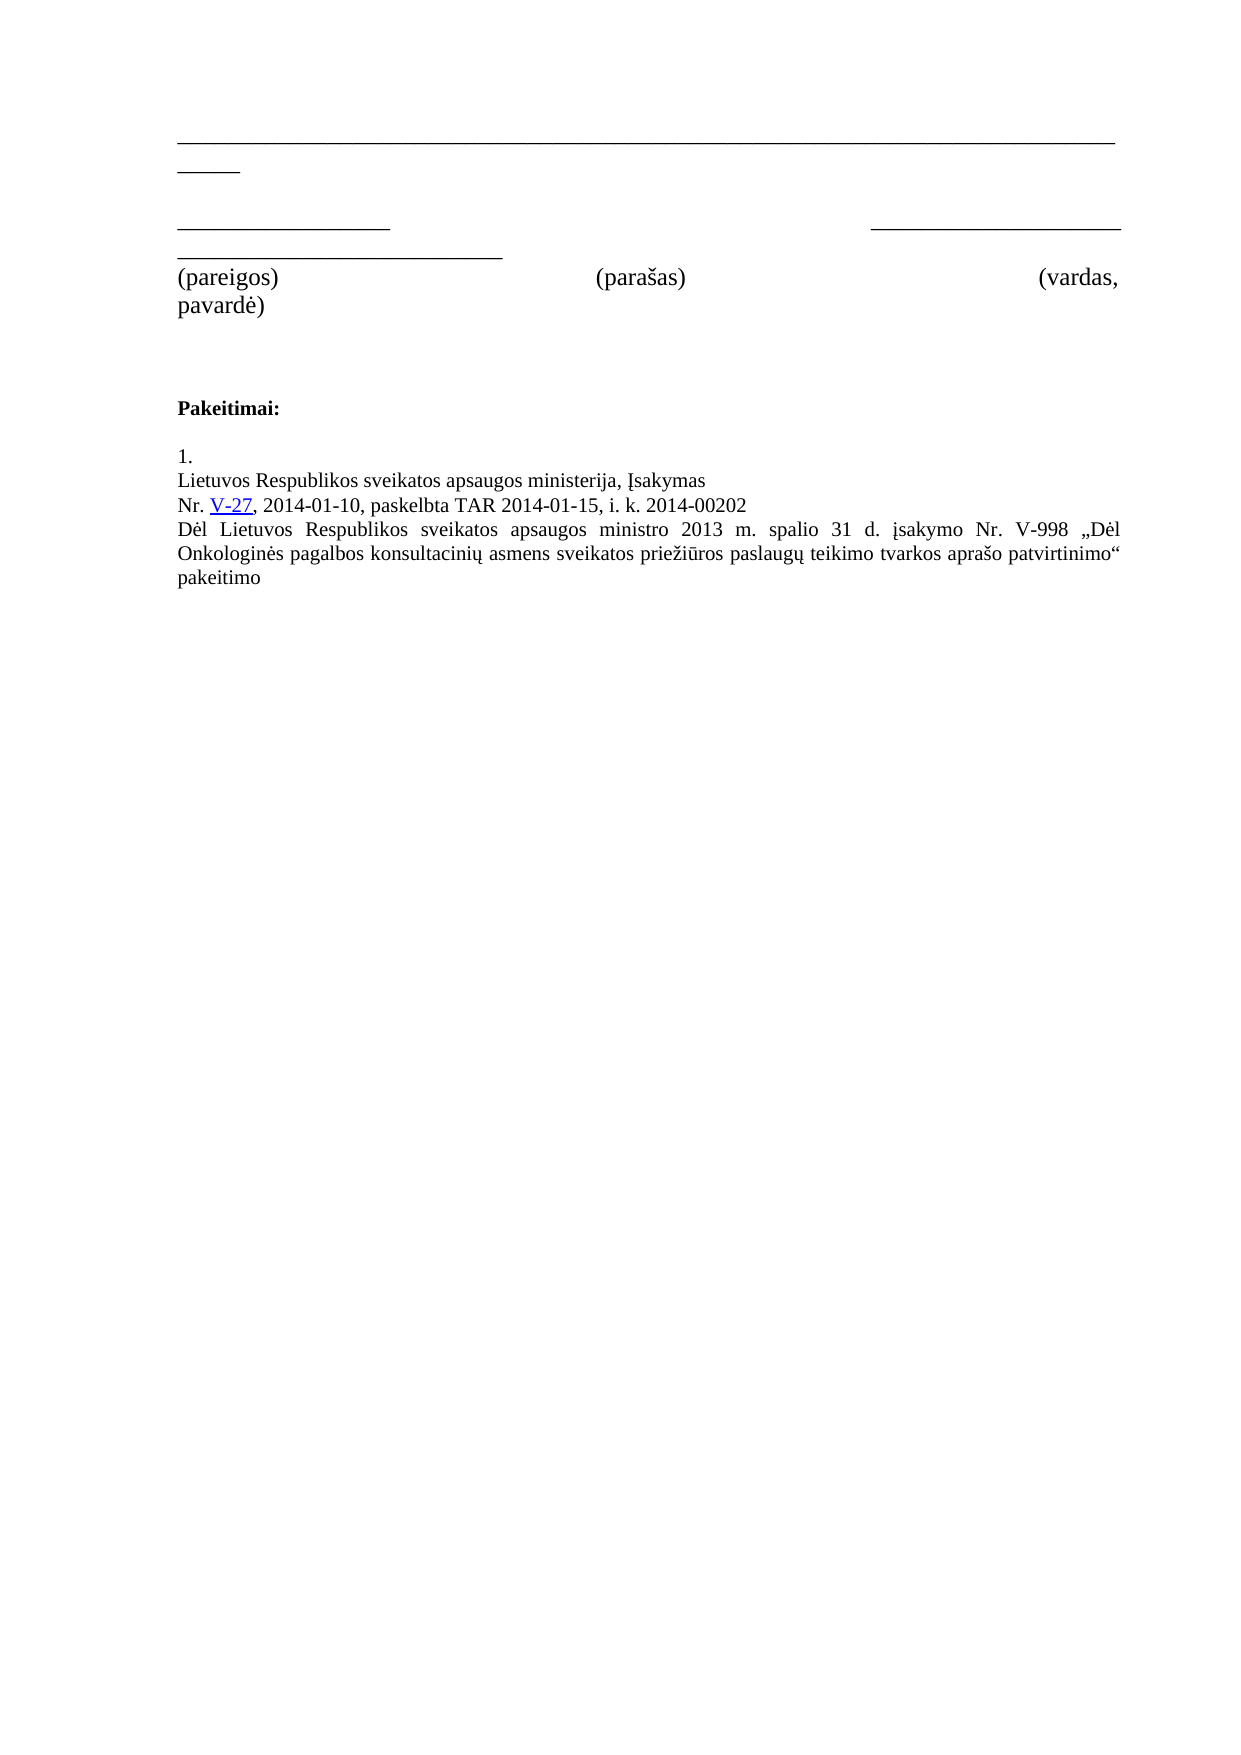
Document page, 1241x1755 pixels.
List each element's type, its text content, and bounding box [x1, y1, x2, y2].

text 1. [177, 444, 1122, 468]
text (pareigos) (parašas) (vardas, pavardė) [177, 262, 1122, 319]
text Dėl Lietuvos Respublikos sveikatos apsaugos ministro 2013 m. spalio 31 d. įsakymo Nr. V-998 „Dėl Onkologinės pagalbos konsultacinių asmens sveikatos priežiūros paslaugų teikimo tvarkos aprašo patvirtinimo“ pakeitimo [177, 517, 1122, 589]
text _________________ ____________________ __________________________ [177, 204, 1122, 262]
text Pakeitimai: [177, 396, 1122, 420]
text ________________________________________________________________________________ [177, 118, 1122, 176]
text Nr. V-27, 2014-01-10, paskelbta TAR 2014-01-15, i. k. 2014-00202 [177, 492, 1122, 517]
text Lietuvos Respublikos sveikatos apsaugos ministerija, Įsakymas [177, 468, 1122, 492]
